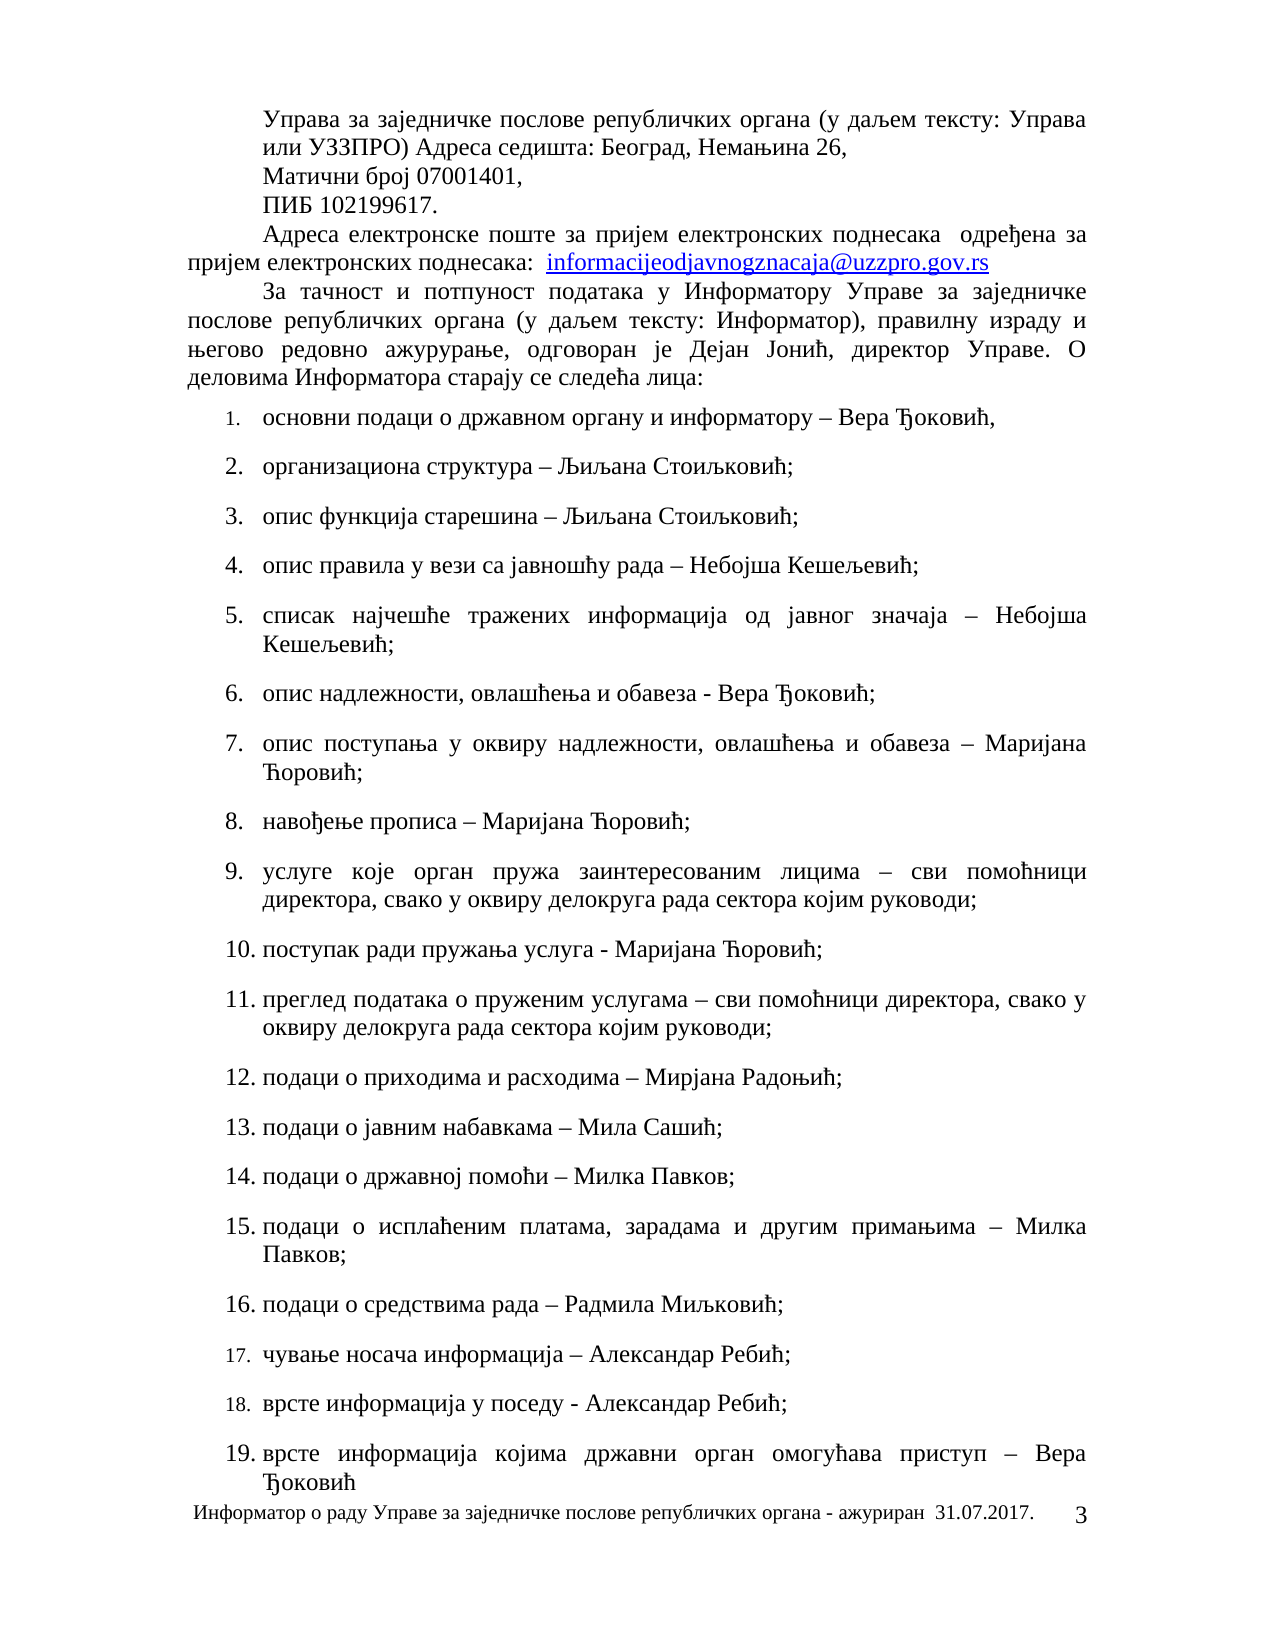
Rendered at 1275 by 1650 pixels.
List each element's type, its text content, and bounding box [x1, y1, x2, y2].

text ПИБ 102199617. [262, 190, 1087, 219]
list организациона структура – Љиљана Стоиљковић; [225, 451, 1087, 480]
list врсте информација којима државни орган омогућава приступ – Вера Ђоковић [225, 1438, 1087, 1495]
list опис поступања у оквиру надлежности, овлашћења и обавеза – Маријана Ћоровић; [225, 728, 1087, 785]
list опис функција старешина – Љиљана Стоиљковић; [225, 501, 1087, 529]
list чување носача информација – Александар Ребић; [225, 1339, 1087, 1367]
text Управа за заједничке послове републичких органа (у даљем тексту: Управа или УЗЗПРО) Адреса седишта: Београд, Немањина 26, [262, 104, 1087, 161]
list поступак ради пружања услуга - Маријана Ћоровић; [225, 934, 1087, 963]
list подаци о приходима и расходима – Мирјана Радоњић; [225, 1062, 1087, 1091]
text Матични број 07001401, [262, 161, 1087, 190]
list подаци о јавним набавкама – Мила Сашић; [225, 1112, 1087, 1140]
list подаци о државној помоћи – Милка Павков; [225, 1161, 1087, 1190]
list услуге које орган пружа заинтересованим лицима – сви помоћници директора, свако у оквиру делокруга рада сектора којим руководи; [225, 856, 1087, 913]
list опис правила у вези са јавношћу рада – Небојша Кешељевић; [225, 550, 1087, 579]
list врсте информација у поседу - Александар Ребић; [225, 1388, 1087, 1417]
list опис надлежности, овлашћења и обавеза - Вера Ђоковић; [225, 678, 1087, 707]
list основни подаци о државном органу и информатору – Вера Ђоковић, [225, 402, 1087, 430]
list преглед података о пруженим услугама – сви помоћници директора, свако у оквиру делокруга рада сектора којим руководи; [225, 984, 1087, 1041]
list списак најчешће тражених информација од јавног значаја – Небојша Кешељевић; [225, 600, 1087, 657]
list подаци о исплаћеним платама, зарадама и другим примањима – Милка Павков; [225, 1211, 1087, 1268]
text Адреса електронске поште за пријем електронских поднесака одређена за пријем електронских поднесака: informacijeodjavnogznacaja@uzzpro.gov.rs [187, 219, 1087, 276]
text За тачност и потпуност података у Информатору Управе за заједничке послове републичких органа (у даљем тексту: Информатор), правилну израду и његово редовно ажурурање, одговоран је Дејан Јонић, директор Управе. О деловима Информатора старају се следећа лица: [187, 276, 1087, 391]
list подаци о средствима рада – Радмила Миљковић; [225, 1289, 1087, 1318]
list навођење прописа – Маријана Ћоровић; [225, 806, 1087, 835]
